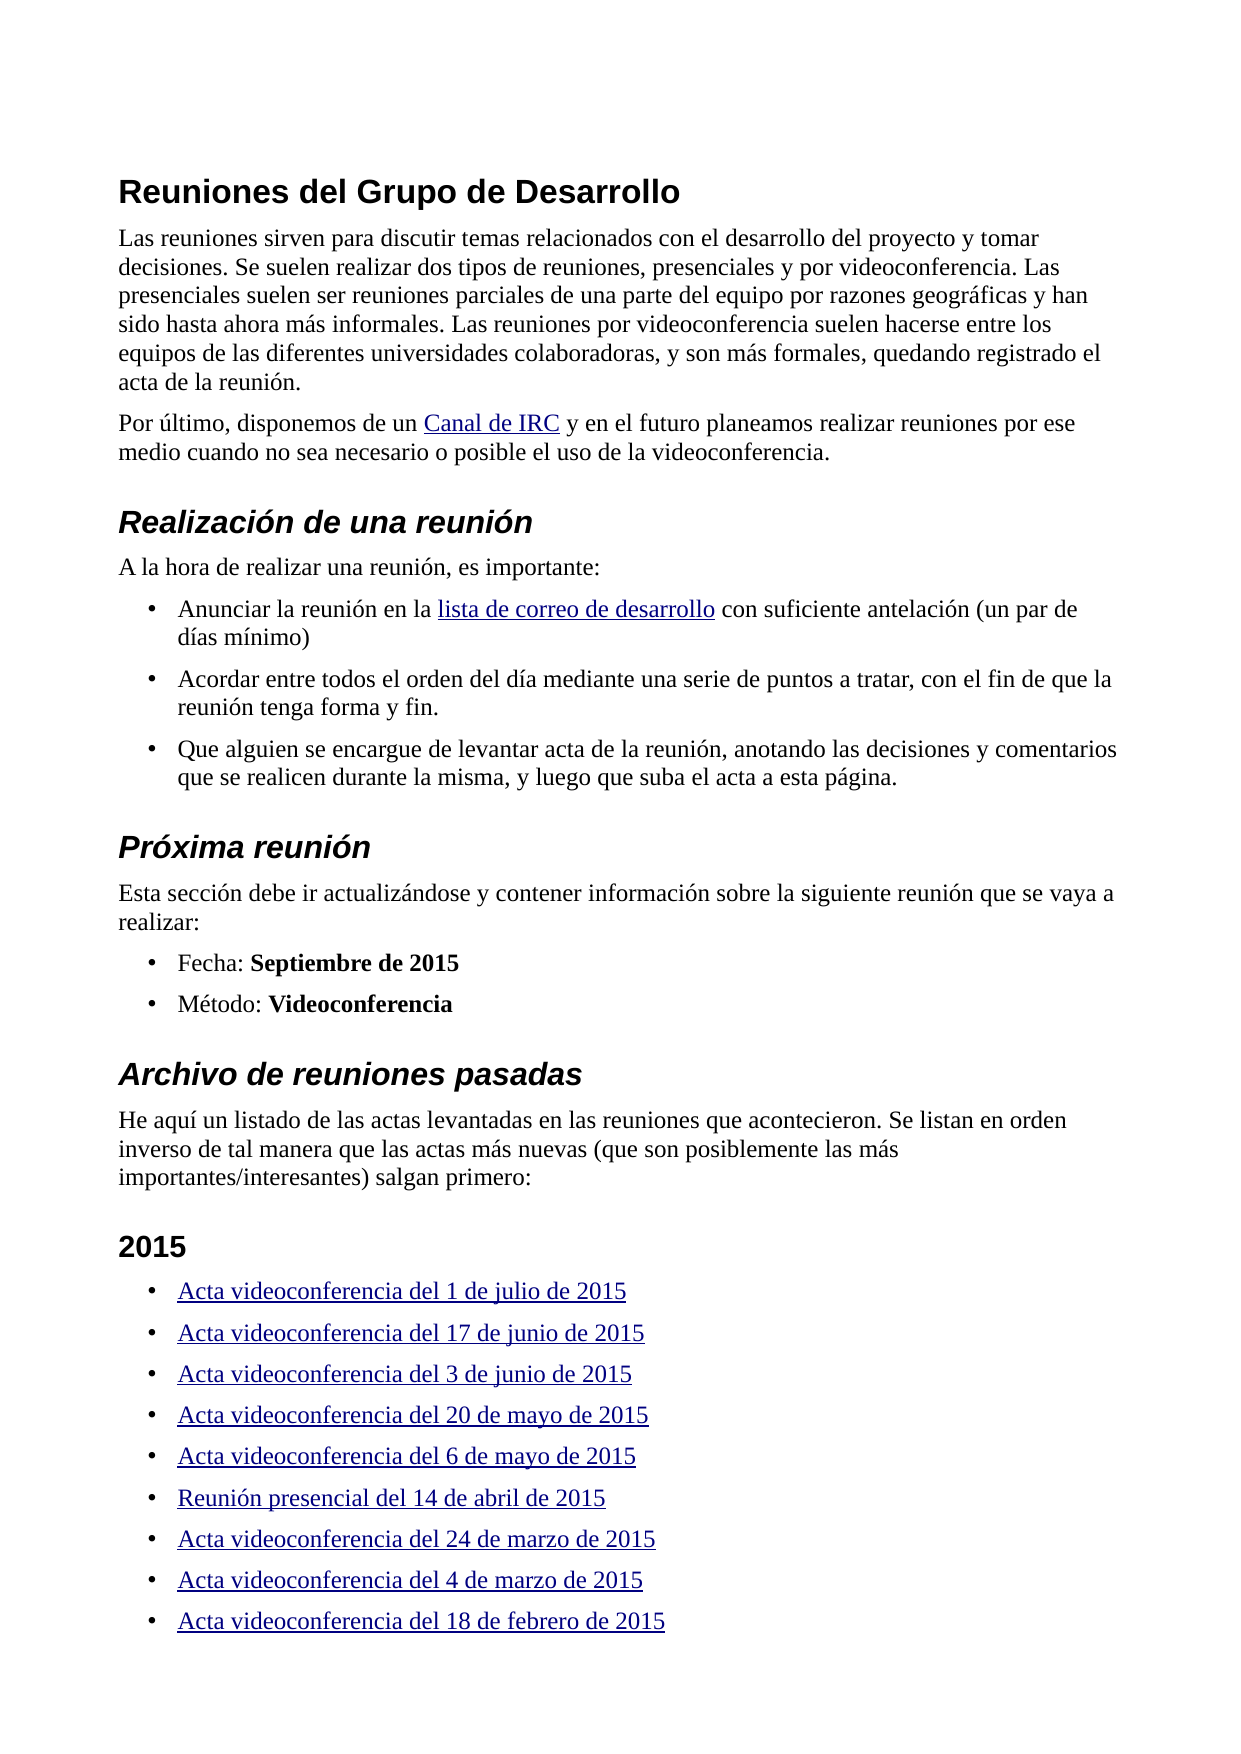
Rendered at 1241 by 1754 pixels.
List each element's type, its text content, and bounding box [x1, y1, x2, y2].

list Fecha: Septiembre de 2015 [148, 948, 1122, 977]
text Las reuniones sirven para discutir temas relacionados con el desarrollo del proyecto y tomar decisiones. Se suelen realizar dos tipos de reuniones, presenciales y por videoconferencia. Las presenciales suelen ser reuniones parciales de una parte del equipo por razones geográficas y han sido hasta ahora más informales. Las reuniones por videoconferencia suelen hacerse entre los equipos de las diferentes universidades colaboradoras, y son más formales, quedando registrado el acta de la reunión. [118, 223, 1122, 396]
list Que alguien se encargue de levantar acta de la reunión, anotando las decisiones y comentarios que se realicen durante la misma, y luego que suba el acta a esta página. [148, 734, 1122, 791]
list Acta videoconferencia del 4 de marzo de 2015 [148, 1565, 1122, 1594]
list Acta videoconferencia del 20 de mayo de 2015 [148, 1400, 1122, 1429]
subtitle Archivo de reuniones pasadas [118, 1056, 1122, 1092]
text Por último, disponemos de un Canal de IRC y en el futuro planeamos realizar reuniones por ese medio cuando no sea necesario o posible el uso de la videoconferencia. [118, 408, 1122, 466]
list Acta videoconferencia del 18 de febrero de 2015 [148, 1606, 1122, 1635]
list Anunciar la reunión en la lista de correo de desarrollo con suficiente antelación (un par de días mínimo) [148, 594, 1122, 651]
list Acta videoconferencia del 1 de julio de 2015 [148, 1276, 1122, 1305]
subtitle Realización de una reunión [118, 503, 1122, 540]
text He aquí un listado de las actas levantadas en las reuniones que acontecieron. Se listan en orden inverso de tal manera que las actas más nuevas (que son posiblemente las más importantes/interesantes) salgan primero: [118, 1105, 1122, 1191]
subtitle Reuniones del Grupo de Desarrollo [118, 172, 1122, 211]
list Acta videoconferencia del 6 de mayo de 2015 [148, 1441, 1122, 1470]
list Acta videoconferencia del 24 de marzo de 2015 [148, 1524, 1122, 1553]
text A la hora de realizar una reunión, es importante: [118, 552, 1122, 581]
subtitle 2015 [118, 1229, 1122, 1264]
list Reunión presencial del 14 de abril de 2015 [148, 1483, 1122, 1511]
list Método: Videoconferencia [148, 989, 1122, 1018]
list Acta videoconferencia del 17 de junio de 2015 [148, 1318, 1122, 1346]
text Esta sección debe ir actualizándose y contener información sobre la siguiente reunión que se vaya a realizar: [118, 878, 1122, 936]
list Acta videoconferencia del 3 de junio de 2015 [148, 1359, 1122, 1388]
subtitle Próxima reunión [118, 829, 1122, 866]
list Acordar entre todos el orden del día mediante una serie de puntos a tratar, con el fin de que la reunión tenga forma y fin. [148, 664, 1122, 721]
